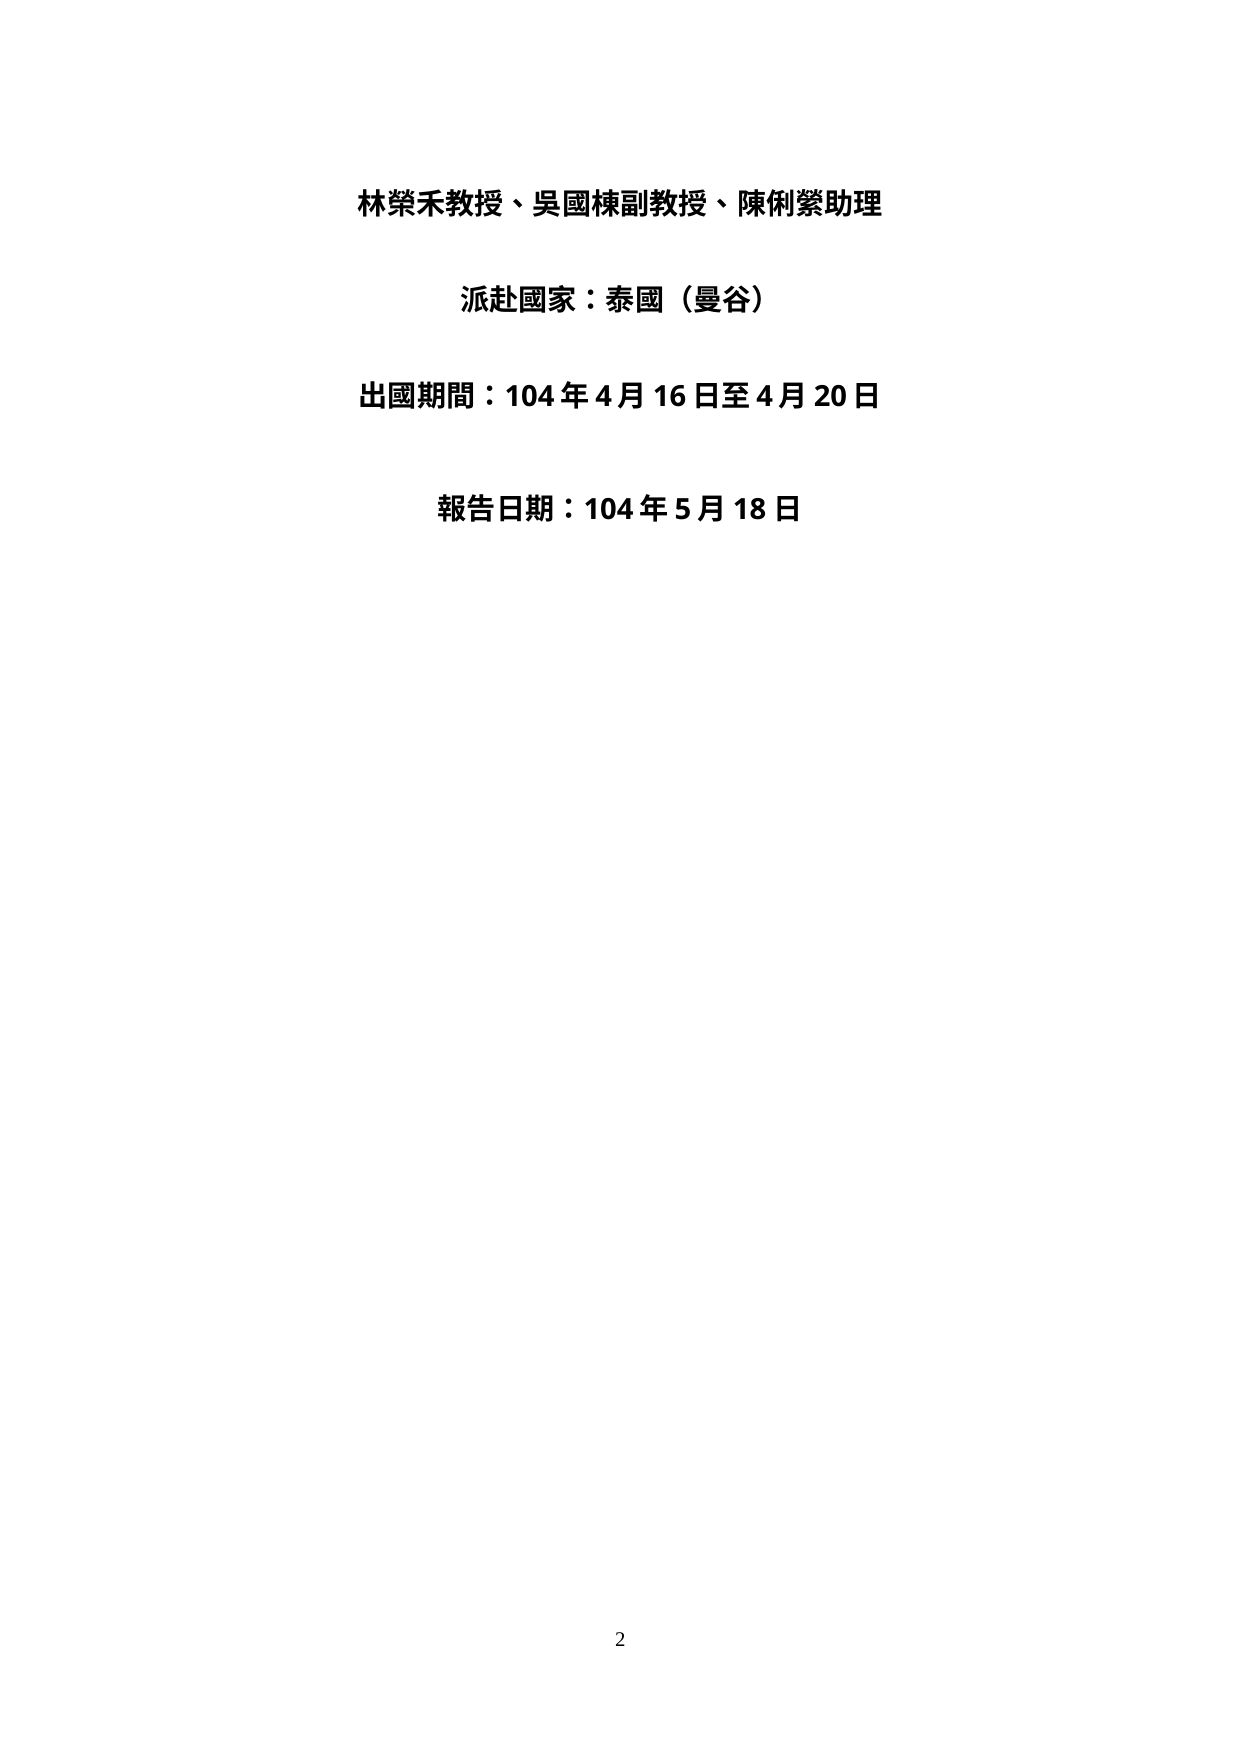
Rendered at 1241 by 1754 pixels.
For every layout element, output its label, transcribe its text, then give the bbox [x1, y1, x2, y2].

text 出國期間：104年4月16日至4月20日 報告日期：104年5月 18 日 [187, 357, 1053, 544]
text 林榮禾教授、吳國棟副教授、陳俐縈助理 [187, 164, 1053, 239]
text 派赴國家：泰國（曼谷） [187, 261, 1053, 336]
